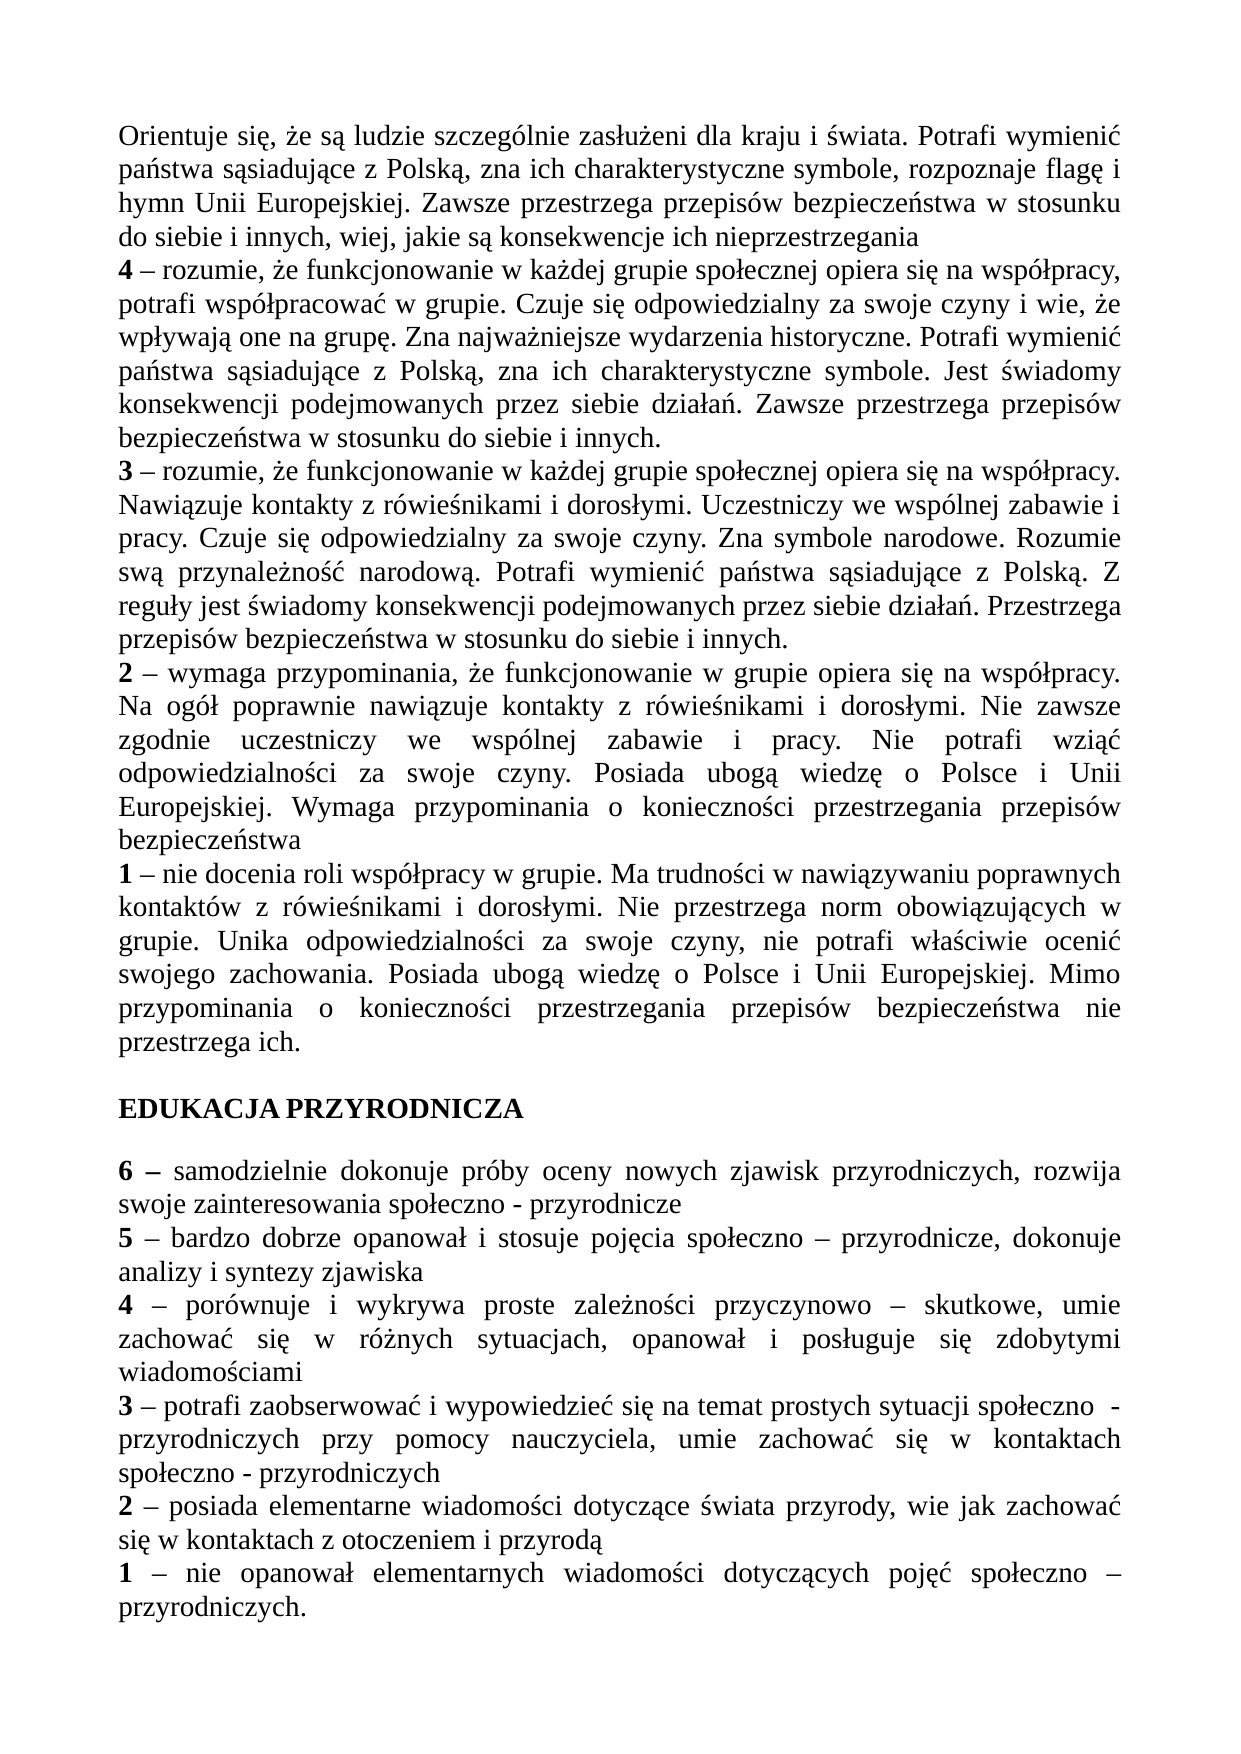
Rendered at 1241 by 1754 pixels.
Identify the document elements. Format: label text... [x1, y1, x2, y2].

text 2 – wymaga przypominania, że funkcjonowanie w grupie opiera się na współpracy. Na ogół poprawnie nawiązuje kontakty z rówieśnikami i dorosłymi. Nie zawsze zgodnie uczestniczy we wspólnej zabawie i pracy. Nie potrafi wziąć odpowiedzialności za swoje czyny. Posiada ubogą wiedzę o Polsce i Unii Europejskiej. Wymaga przypominania o konieczności przestrzegania przepisów bezpieczeństwa [118, 655, 1122, 856]
text 3 – rozumie, że funkcjonowanie w każdej grupie społecznej opiera się na współpracy. Nawiązuje kontakty z rówieśnikami i dorosłymi. Uczestniczy we wspólnej zabawie i pracy. Czuje się odpowiedzialny za swoje czyny. Zna symbole narodowe. Rozumie swą przynależność narodową. Potrafi wymienić państwa sąsiadujące z Polską. Z reguły jest świadomy konsekwencji podejmowanych przez siebie działań. Przestrzega przepisów bezpieczeństwa w stosunku do siebie i innych. [118, 453, 1122, 655]
text 3 – potrafi zaobserwować i wypowiedzieć się na temat prostych sytuacji społeczno - przyrodniczych przy pomocy nauczyciela, umie zachować się w kontaktach społeczno - przyrodniczych [118, 1388, 1122, 1488]
text 6 – samodzielnie dokonuje próby oceny nowych zjawisk przyrodniczych, rozwija swoje zainteresowania społeczno - przyrodnicze [118, 1153, 1122, 1220]
text 4 – porównuje i wykrywa proste zależności przyczynowo – skutkowe, umie zachować się w różnych sytuacjach, opanował i posługuje się zdobytymi wiadomościami [118, 1287, 1122, 1388]
text 1 – nie opanował elementarnych wiadomości dotyczących pojęć społeczno – przyrodniczych. [118, 1556, 1122, 1623]
subtitle EDUKACJA PRZYRODNICZA [118, 1091, 1122, 1124]
text 4 – rozumie, że funkcjonowanie w każdej grupie społecznej opiera się na współpracy, potrafi współpracować w grupie. Czuje się odpowiedzialny za swoje czyny i wie, że wpływają one na grupę. Zna najważniejsze wydarzenia historyczne. Potrafi wymienić państwa sąsiadujące z Polską, zna ich charakterystyczne symbole. Jest świadomy konsekwencji podejmowanych przez siebie działań. Zawsze przestrzega przepisów bezpieczeństwa w stosunku do siebie i innych. [118, 252, 1122, 453]
text 1 – nie docenia roli współpracy w grupie. Ma trudności w nawiązywaniu poprawnych kontaktów z rówieśnikami i dorosłymi. Nie przestrzega norm obowiązujących w grupie. Unika odpowiedzialności za swoje czyny, nie potrafi właściwie ocenić swojego zachowania. Posiada ubogą wiedzę o Polsce i Unii Europejskiej. Mimo przypominania o konieczności przestrzegania przepisów bezpieczeństwa nie przestrzega ich. [118, 856, 1122, 1057]
text 5 – bardzo dobrze opanował i stosuje pojęcia społeczno – przyrodnicze, dokonuje analizy i syntezy zjawiska [118, 1220, 1122, 1287]
text Orientuje się, że są ludzie szczególnie zasłużeni dla kraju i świata. Potrafi wymienić państwa sąsiadujące z Polską, zna ich charakterystyczne symbole, rozpoznaje flagę i hymn Unii Europejskiej. Zawsze przestrzega przepisów bezpieczeństwa w stosunku do siebie i innych, wiej, jakie są konsekwencje ich nieprzestrzegania [118, 118, 1122, 252]
text 2 – posiada elementarne wiadomości dotyczące świata przyrody, wie jak zachować się w kontaktach z otoczeniem i przyrodą [118, 1488, 1122, 1556]
